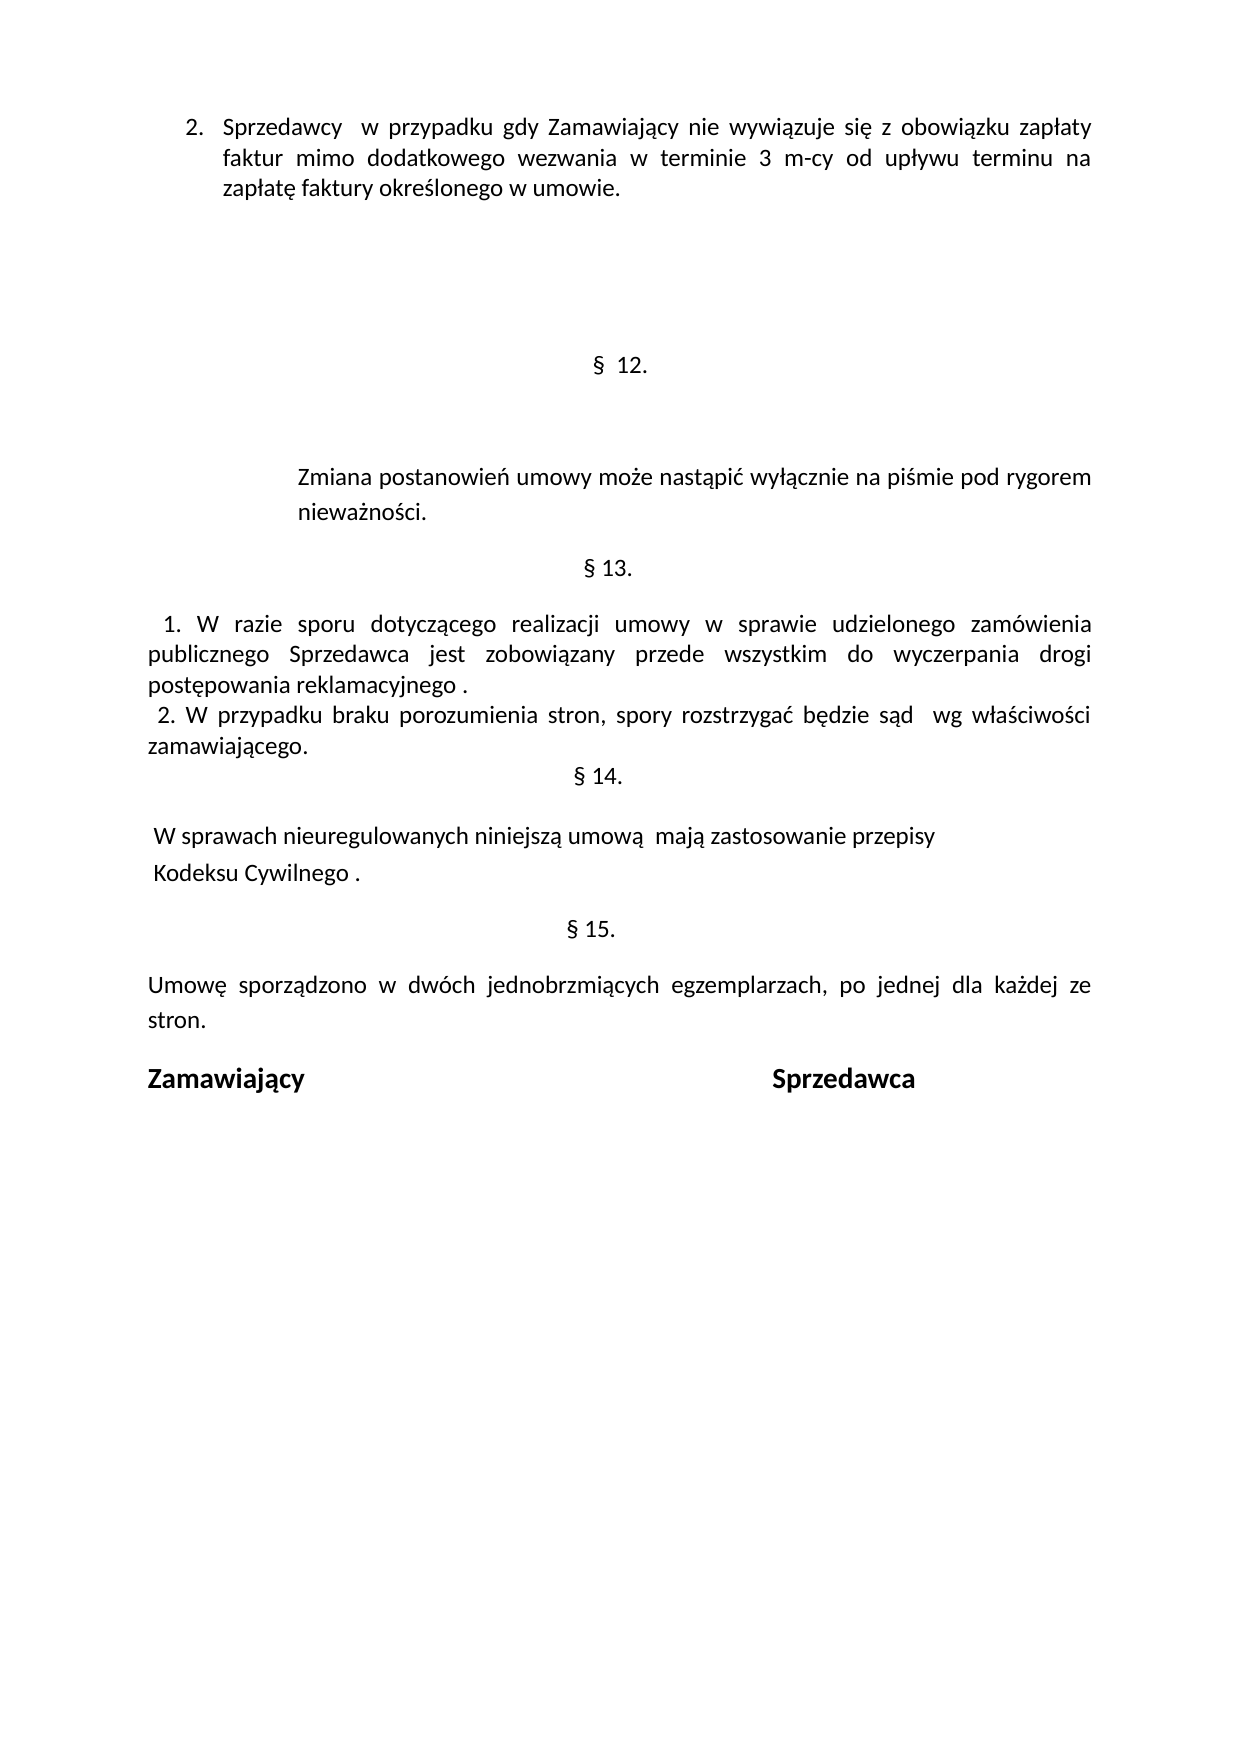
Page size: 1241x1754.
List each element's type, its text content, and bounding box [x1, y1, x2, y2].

subtitle W sprawach nieuregulowanych niniejszą umową mają zastosowanie przepisy [148, 821, 1093, 851]
text 1. W razie sporu dotyczącego realizacji umowy w sprawie udzielonego zamówienia publicznego Sprzedawca jest zobowiązany przede wszystkim do wyczerpania drogi postępowania reklamacyjnego . [148, 608, 1093, 699]
text § 13. [148, 552, 1093, 583]
text Umowę sporządzono w dwóch jednobrzmiących egzemplarzach, po jednej dla każdej ze stron. [148, 969, 1093, 1034]
text Kodeksu Cywilnego . [148, 857, 1093, 888]
text Zamawiający Sprzedawca [148, 1060, 1093, 1095]
list Sprzedawcy w przypadku gdy Zamawiający nie wywiązuje się z obowiązku zapłaty faktur mimo dodatkowego wezwania w terminie 3 m-cy od upływu terminu na zapłatę faktury określonego w umowie. [185, 111, 1093, 203]
text § 12. [148, 314, 1093, 380]
text § 14. [223, 761, 1093, 791]
text 2. W przypadku braku porozumienia stron, spory rozstrzygać będzie sąd wg właściwości zamawiającego. [148, 699, 1093, 761]
list Zmiana postanowień umowy może nastąpić wyłącznie na piśmie pod rygorem nieważności. [260, 461, 1093, 527]
text § 15. [148, 913, 1093, 944]
